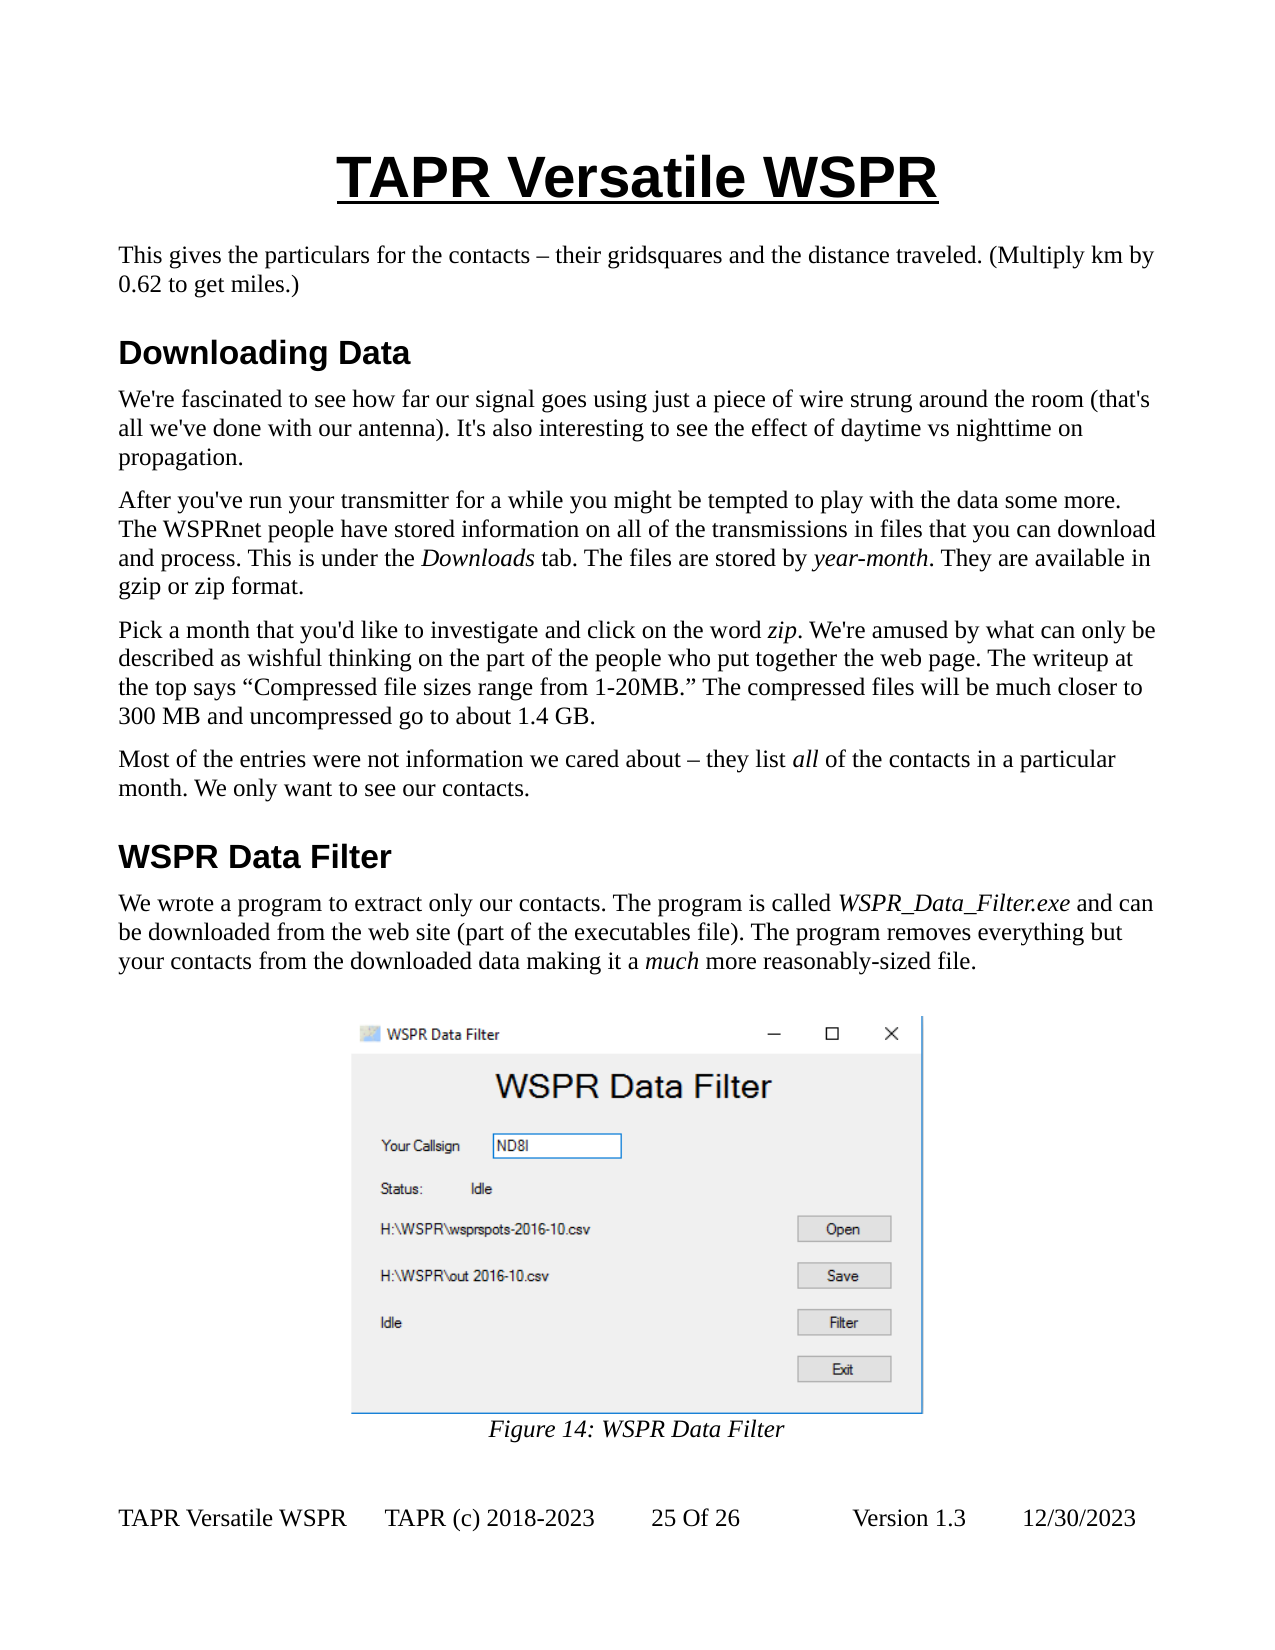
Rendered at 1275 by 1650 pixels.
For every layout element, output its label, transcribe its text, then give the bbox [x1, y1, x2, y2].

subtitle Downloading Data [118, 333, 1157, 372]
text Pick a month that you'd like to investigate and click on the word zip. We're amused by what can only be described as wishful thinking on the part of the people who put together the web page. The writeup at the top says “Compressed file sizes range from 1-20MB.” The compressed files will be much closer to 300 MB and uncompressed go to about 1.4 GB. [118, 615, 1157, 730]
text We wrote a program to extract only our contacts. The program is called WSPR_Data_Filter.exe and can be downloaded from the web site (part of the executables file). The program removes everything but your contacts from the downloaded data making it a much more reasonably-sized file. [118, 888, 1157, 974]
text After you've run your transmitter for a while you might be tempted to play with the data some more. The WSPRnet people have stored information on all of the transmissions in files that you can download and process. This is under the Downloads tab. The files are stored by year-month. They are available in gzip or zip format. [118, 485, 1157, 600]
text Most of the entries were not information we cared about – they list all of the contacts in a particular month. We only want to see our contacts. [118, 744, 1157, 802]
text Figure 14: WSPR Data Filter [319, 1016, 956, 1443]
subtitle WSPR Data Filter [118, 837, 1157, 876]
text We're fascinated to see how far our signal goes using just a piece of wire strung around the room (that's all we've done with our antenna). It's also interesting to see the effect of daytime vs nighttime on propagation. [118, 384, 1157, 471]
picture [351, 1016, 924, 1414]
text This gives the particulars for the contacts – their gridsquares and the distance traveled. (Multiply km by 0.62 to get miles.) [118, 240, 1157, 298]
